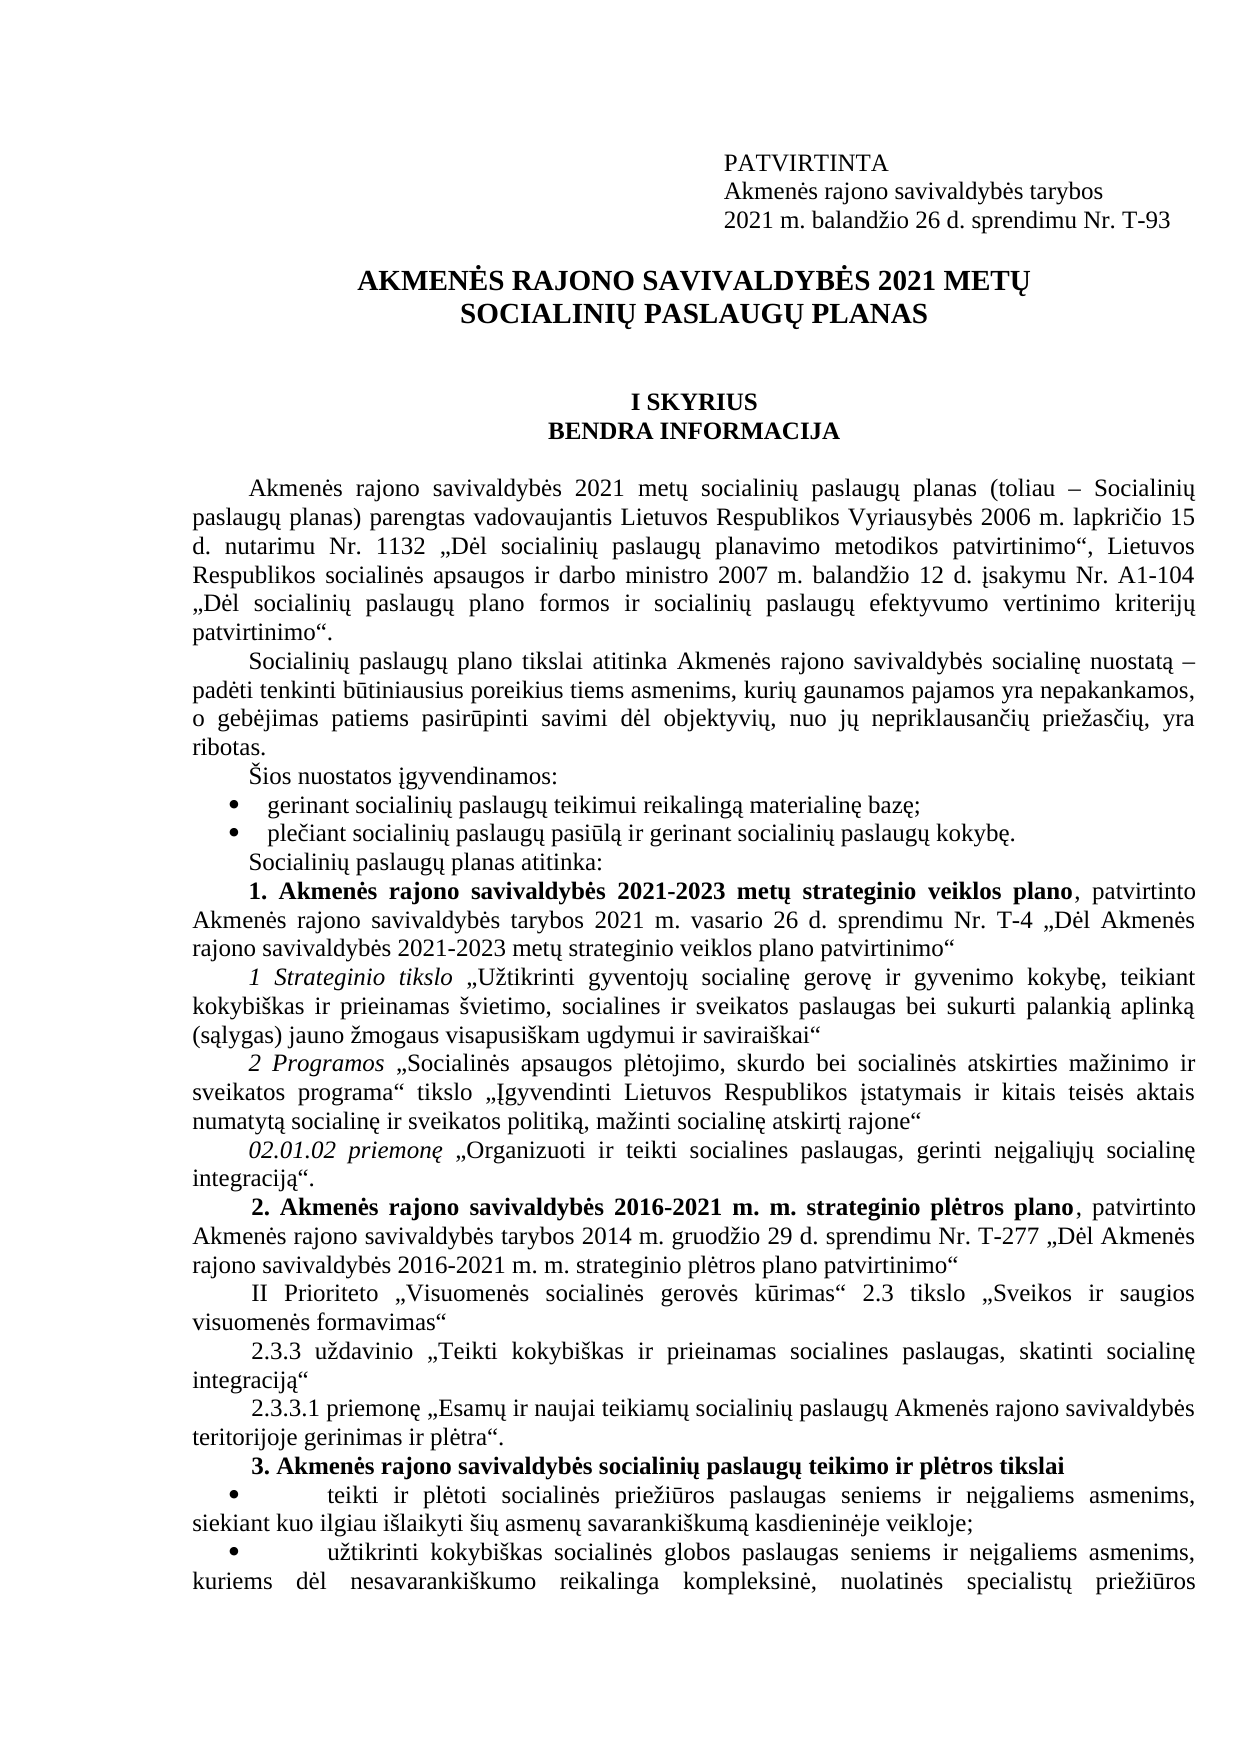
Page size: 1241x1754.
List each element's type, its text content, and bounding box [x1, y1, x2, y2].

text  užtikrinti kokybiškas socialinės globos paslaugas seniems ir neįgaliems asmenims, kuriems dėl nesavarankiškumo reikalinga kompleksinė, nuolatinės specialistų priežiūros [192, 1537, 1196, 1595]
text PATVIRTINTA [723, 148, 1196, 176]
text Socialinių paslaugų plano tikslai atitinka Akmenės rajono savivaldybės socialinę nuostatą – padėti tenkinti būtiniausius poreikius tiems asmenims, kurių gaunamos pajamos yra nepakankamos, o gebėjimas patiems pasirūpinti savimi dėl objektyvių, nuo jų nepriklausančių priežasčių, yra ribotas. [192, 646, 1196, 761]
text I SKYRIUS [192, 387, 1196, 416]
text Socialinių paslaugų planas atitinka: [192, 847, 1196, 876]
text 1. Akmenės rajono savivaldybės 2021-2023 metų strateginio veiklos plano, patvirtinto Akmenės rajono savivaldybės tarybos 2021 m. vasario 26 d. sprendimu Nr. T-4 „Dėl Akmenės rajono savivaldybės 2021-2023 metų strateginio veiklos plano patvirtinimo“ [192, 876, 1196, 962]
text BENDRA INFORMACIJA [192, 416, 1196, 445]
text 3. Akmenės rajono savivaldybės socialinių paslaugų teikimo ir plėtros tikslai [192, 1451, 1196, 1480]
text Akmenės rajono savivaldybės 2021 metų socialinių paslaugų planas (toliau – Socialinių paslaugų planas) parengtas vadovaujantis Lietuvos Respublikos Vyriausybės 2006 m. lapkričio 15 d. nutarimu Nr. 1132 „Dėl socialinių paslaugų planavimo metodikos patvirtinimo“, Lietuvos Respublikos socialinės apsaugos ir darbo ministro 2007 m. balandžio 12 d. įsakymu Nr. A1-104 „Dėl socialinių paslaugų plano formos ir socialinių paslaugų efektyvumo vertinimo kriterijų patvirtinimo“. [192, 473, 1196, 646]
text  teikti ir plėtoti socialinės priežiūros paslaugas seniems ir neįgaliems asmenims, siekiant kuo ilgiau išlaikyti šių asmenų savarankiškumą kasdieninėje veikloje; [192, 1480, 1196, 1537]
text  plečiant socialinių paslaugų pasiūlą ir gerinant socialinių paslaugų kokybę. [229, 818, 1196, 847]
text 02.01.02 priemonę „Organizuoti ir teikti socialines paslaugas, gerinti neįgaliųjų socialinę integraciją“. [192, 1135, 1196, 1192]
text 2021 m. balandžio 26 d. sprendimu Nr. T-93 [723, 205, 1196, 234]
text AKMENĖS RAJONO SAVIVALDYBĖS 2021 METŲ [192, 263, 1196, 296]
text  gerinant socialinių paslaugų teikimui reikalingą materialinę bazę; [229, 790, 1196, 818]
text 2 Programos „Socialinės apsaugos plėtojimo, skurdo bei socialinės atskirties mažinimo ir sveikatos programa“ tikslo „Įgyvendinti Lietuvos Respublikos įstatymais ir kitais teisės aktais numatytą socialinę ir sveikatos politiką, mažinti socialinę atskirtį rajone“ [192, 1048, 1196, 1135]
text SOCIALINIŲ PASLAUGŲ PLANAS [192, 296, 1196, 330]
text 2.3.3.1 priemonę „Esamų ir naujai teikiamų socialinių paslaugų Akmenės rajono savivaldybės teritorijoje gerinimas ir plėtra“. [192, 1393, 1196, 1451]
text II Prioriteto „Visuomenės socialinės gerovės kūrimas“ 2.3 tikslo „Sveikos ir saugios visuomenės formavimas“ [192, 1278, 1196, 1336]
text Akmenės rajono savivaldybės tarybos [723, 176, 1196, 205]
text 2.3.3 uždavinio „Teikti kokybiškas ir prieinamas socialines paslaugas, skatinti socialinę integraciją“ [192, 1336, 1196, 1393]
text Šios nuostatos įgyvendinamos: [192, 761, 1196, 790]
text 1 Strateginio tikslo „Užtikrinti gyventojų socialinę gerovę ir gyvenimo kokybę, teikiant kokybiškas ir prieinamas švietimo, socialines ir sveikatos paslaugas bei sukurti palankią aplinką (sąlygas) jauno žmogaus visapusiškam ugdymui ir saviraiškai“ [192, 962, 1196, 1048]
text 2. Akmenės rajono savivaldybės 2016-2021 m. m. strateginio plėtros plano, patvirtinto Akmenės rajono savivaldybės tarybos 2014 m. gruodžio 29 d. sprendimu Nr. T-277 „Dėl Akmenės rajono savivaldybės 2016-2021 m. m. strateginio plėtros plano patvirtinimo“ [192, 1192, 1196, 1278]
